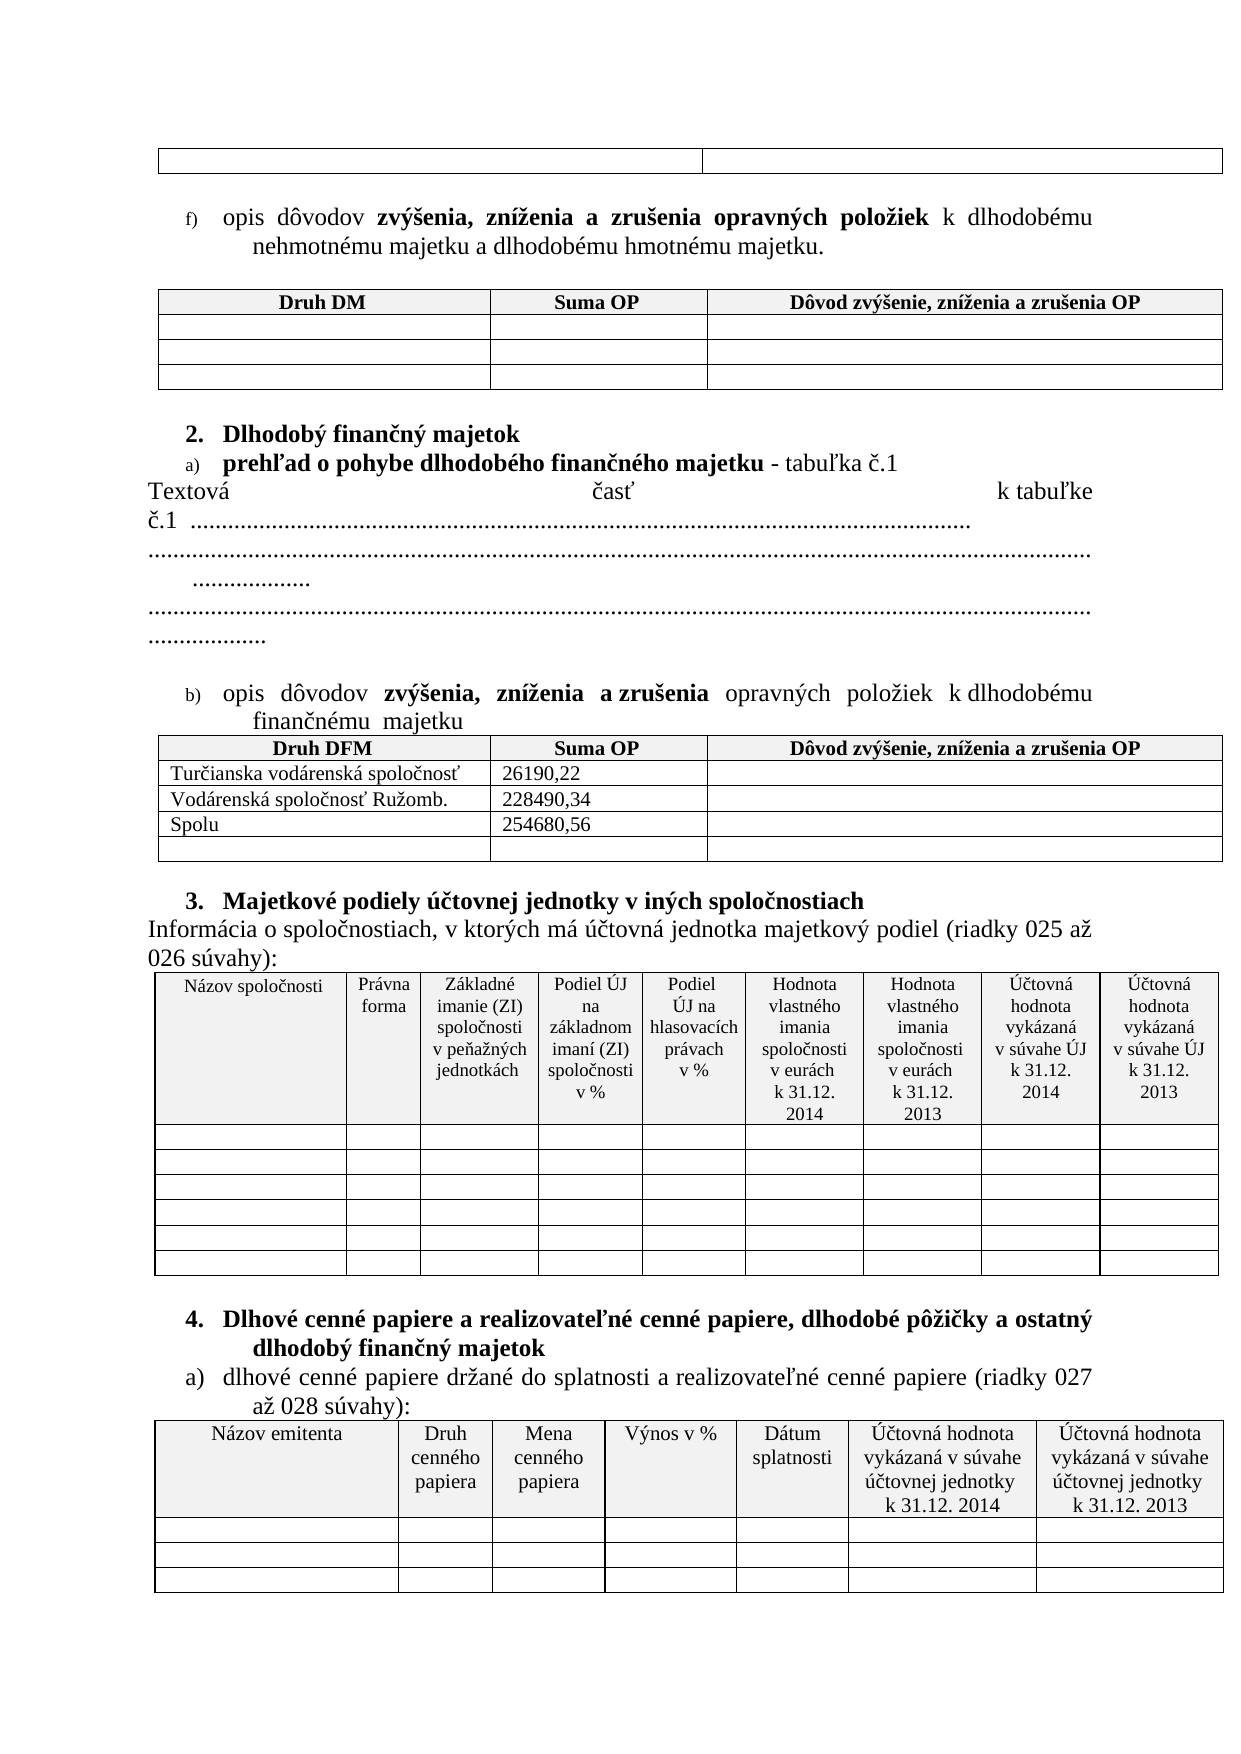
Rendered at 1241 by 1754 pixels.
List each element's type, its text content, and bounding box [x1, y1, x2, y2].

table_cell [746, 1175, 863, 1199]
table_cell Spolu [159, 812, 490, 836]
table_cell [347, 1251, 420, 1275]
table_cell [1101, 1125, 1218, 1149]
table_cell [746, 1251, 863, 1275]
table_cell [606, 1543, 736, 1567]
table_cell [539, 1251, 642, 1275]
table_cell [421, 1175, 538, 1199]
table_cell [399, 1543, 492, 1567]
table_header Mena cenného papiera [493, 1421, 604, 1517]
table_header Hodnota vlastného imania spoločnosti v eurách k 31.12. 2013 [864, 973, 981, 1124]
table_cell [159, 837, 490, 861]
table_header Podiel ÚJ na hlasovacích právach v % [643, 973, 745, 1124]
table_cell 26190,22 [491, 761, 707, 785]
table_cell [708, 812, 1222, 836]
table_cell 228490,34 [491, 786, 707, 811]
table_cell [746, 1226, 863, 1249]
list Dlhové cenné papiere a realizovateľné cenné papiere, dlhodobé pôžičky a ostatný dlhodobý finančný majetok [185, 1304, 1093, 1362]
table_cell [708, 365, 1222, 389]
table_cell [347, 1226, 420, 1249]
table_cell [746, 1200, 863, 1224]
table_cell [156, 1125, 346, 1149]
table_cell [708, 761, 1222, 785]
table_cell [159, 340, 490, 364]
table_cell [491, 365, 707, 389]
table_cell [493, 1543, 604, 1567]
list Majetkové podiely účtovnej jednotky v iných spoločnostiach [185, 886, 1093, 914]
table_header Druh DM [159, 290, 490, 314]
table_cell [1101, 1226, 1218, 1249]
table_cell [421, 1125, 538, 1149]
table_header Dôvod zvýšenie, zníženia a zrušenia OP [708, 736, 1222, 760]
table_cell [1037, 1543, 1223, 1567]
table_cell [708, 837, 1222, 861]
table_cell Turčianska vodárenská spoločnosť [159, 761, 490, 785]
table_header Dôvod zvýšenie, zníženia a zrušenia OP [708, 290, 1222, 314]
table_cell [864, 1175, 981, 1199]
table_header Právna forma [347, 973, 420, 1124]
table_cell [1101, 1175, 1218, 1199]
table_cell [1101, 1200, 1218, 1224]
table_cell [1101, 1150, 1218, 1174]
list dlhové cenné papiere držané do splatnosti a realizovateľné cenné papiere (riadky 027 až 028 súvahy): [185, 1362, 1093, 1419]
table_cell [539, 1175, 642, 1199]
table_cell [982, 1251, 1099, 1275]
table_header Účtovná hodnota vykázaná v súvahe ÚJ k 31.12. 2014 [982, 973, 1099, 1124]
table_header Suma OP [491, 290, 707, 314]
table_header Výnos v % [606, 1421, 736, 1517]
table_cell [491, 315, 707, 339]
table_cell [746, 1125, 863, 1149]
table_cell [159, 149, 702, 173]
table_cell [737, 1518, 848, 1542]
table_cell [347, 1200, 420, 1224]
table_cell [156, 1175, 346, 1199]
table_cell [421, 1150, 538, 1174]
table_cell [643, 1226, 745, 1249]
table_cell [347, 1150, 420, 1174]
table_cell [421, 1226, 538, 1249]
table_cell [493, 1568, 604, 1592]
table_header Podiel ÚJ na základnom imaní (ZI) spoločnosti v % [539, 973, 642, 1124]
table_header Druh cenného papiera [399, 1421, 492, 1517]
table_header Názov spoločnosti [156, 973, 346, 1124]
list opis dôvodov zvýšenia, zníženia a zrušenia opravných položiek k dlhodobému finančnému majetku [185, 678, 1093, 735]
table_cell [347, 1125, 420, 1149]
table_cell [643, 1150, 745, 1174]
text .......................................................................................................................................................................... [148, 591, 1093, 649]
table_cell [849, 1568, 1036, 1592]
table_cell [982, 1150, 1099, 1174]
table_cell [399, 1568, 492, 1592]
table_header Účtovná hodnota vykázaná v súvahe účtovnej jednotky k 31.12. 2013 [1037, 1421, 1223, 1517]
table_cell [347, 1175, 420, 1199]
table_header Druh DFM [159, 736, 490, 760]
table_cell [737, 1568, 848, 1592]
table_cell [491, 837, 707, 861]
table_cell [539, 1125, 642, 1149]
table_cell [982, 1200, 1099, 1224]
table_cell 254680,56 [491, 812, 707, 836]
table_cell [982, 1125, 1099, 1149]
table_cell [606, 1568, 736, 1592]
table_cell [159, 315, 490, 339]
table_cell [864, 1150, 981, 1174]
table_cell [539, 1226, 642, 1249]
table_header Názov emitenta [156, 1421, 398, 1517]
table_cell [1037, 1518, 1223, 1542]
table_cell [156, 1251, 346, 1275]
text Textová časť k tabuľke č.1 ............................................................................................................................. [148, 476, 1093, 534]
table_cell [1037, 1568, 1223, 1592]
table_cell Vodárenská spoločnosť Ružomb. [159, 786, 490, 811]
table_header Účtovná hodnota vykázaná v súvahe ÚJ k 31.12. 2013 [1101, 973, 1218, 1124]
table_cell [643, 1125, 745, 1149]
table_cell [1101, 1251, 1218, 1275]
text .......................................................................................................................................................................... [148, 534, 1093, 591]
table_cell [156, 1150, 346, 1174]
table_cell [864, 1200, 981, 1224]
text Informácia o spoločnostiach, v ktorých má účtovná jednotka majetkový podiel (riadky 025 až 026 súvahy): [148, 914, 1093, 972]
table_cell [737, 1543, 848, 1567]
table_cell [539, 1150, 642, 1174]
table_cell [864, 1251, 981, 1275]
table_cell [746, 1150, 863, 1174]
list Dlhodobý finančný majetok [185, 419, 1093, 448]
table_cell [849, 1518, 1036, 1542]
table_cell [539, 1200, 642, 1224]
table_header Hodnota vlastného imania spoločnosti v eurách k 31.12. 2014 [746, 973, 863, 1124]
table_cell [156, 1518, 398, 1542]
table_cell [643, 1251, 745, 1275]
table_cell [493, 1518, 604, 1542]
table_cell [491, 340, 707, 364]
table_cell [643, 1200, 745, 1224]
table_cell [606, 1518, 736, 1542]
table_header Dátum splatnosti [737, 1421, 848, 1517]
table_cell [643, 1175, 745, 1199]
table_header Účtovná hodnota vykázaná v súvahe účtovnej jednotky k 31.12. 2014 [849, 1421, 1036, 1517]
table_header Suma OP [491, 736, 707, 760]
table_cell [708, 340, 1222, 364]
table_cell [159, 365, 490, 389]
table_cell [864, 1125, 981, 1149]
table_cell [982, 1175, 1099, 1199]
table_cell [864, 1226, 981, 1249]
table_cell [849, 1543, 1036, 1567]
table_cell [156, 1200, 346, 1224]
list prehľad o pohybe dlhodobého finančného majetku - tabuľka č.1 [185, 448, 1093, 476]
table_cell [156, 1568, 398, 1592]
table_cell [708, 786, 1222, 811]
list opis dôvodov zvýšenia, zníženia a zrušenia opravných položiek k dlhodobému nehmotnému majetku a dlhodobému hmotnému majetku. [185, 202, 1093, 260]
table_cell [156, 1226, 346, 1249]
table_cell [421, 1251, 538, 1275]
table_cell [421, 1200, 538, 1224]
table_cell [399, 1518, 492, 1542]
table_cell [708, 315, 1222, 339]
table_cell [982, 1226, 1099, 1249]
table_header Základné imanie (ZI) spoločnosti v peňažných jednotkách [421, 973, 538, 1124]
table_cell [703, 149, 1222, 173]
table_cell [156, 1543, 398, 1567]
